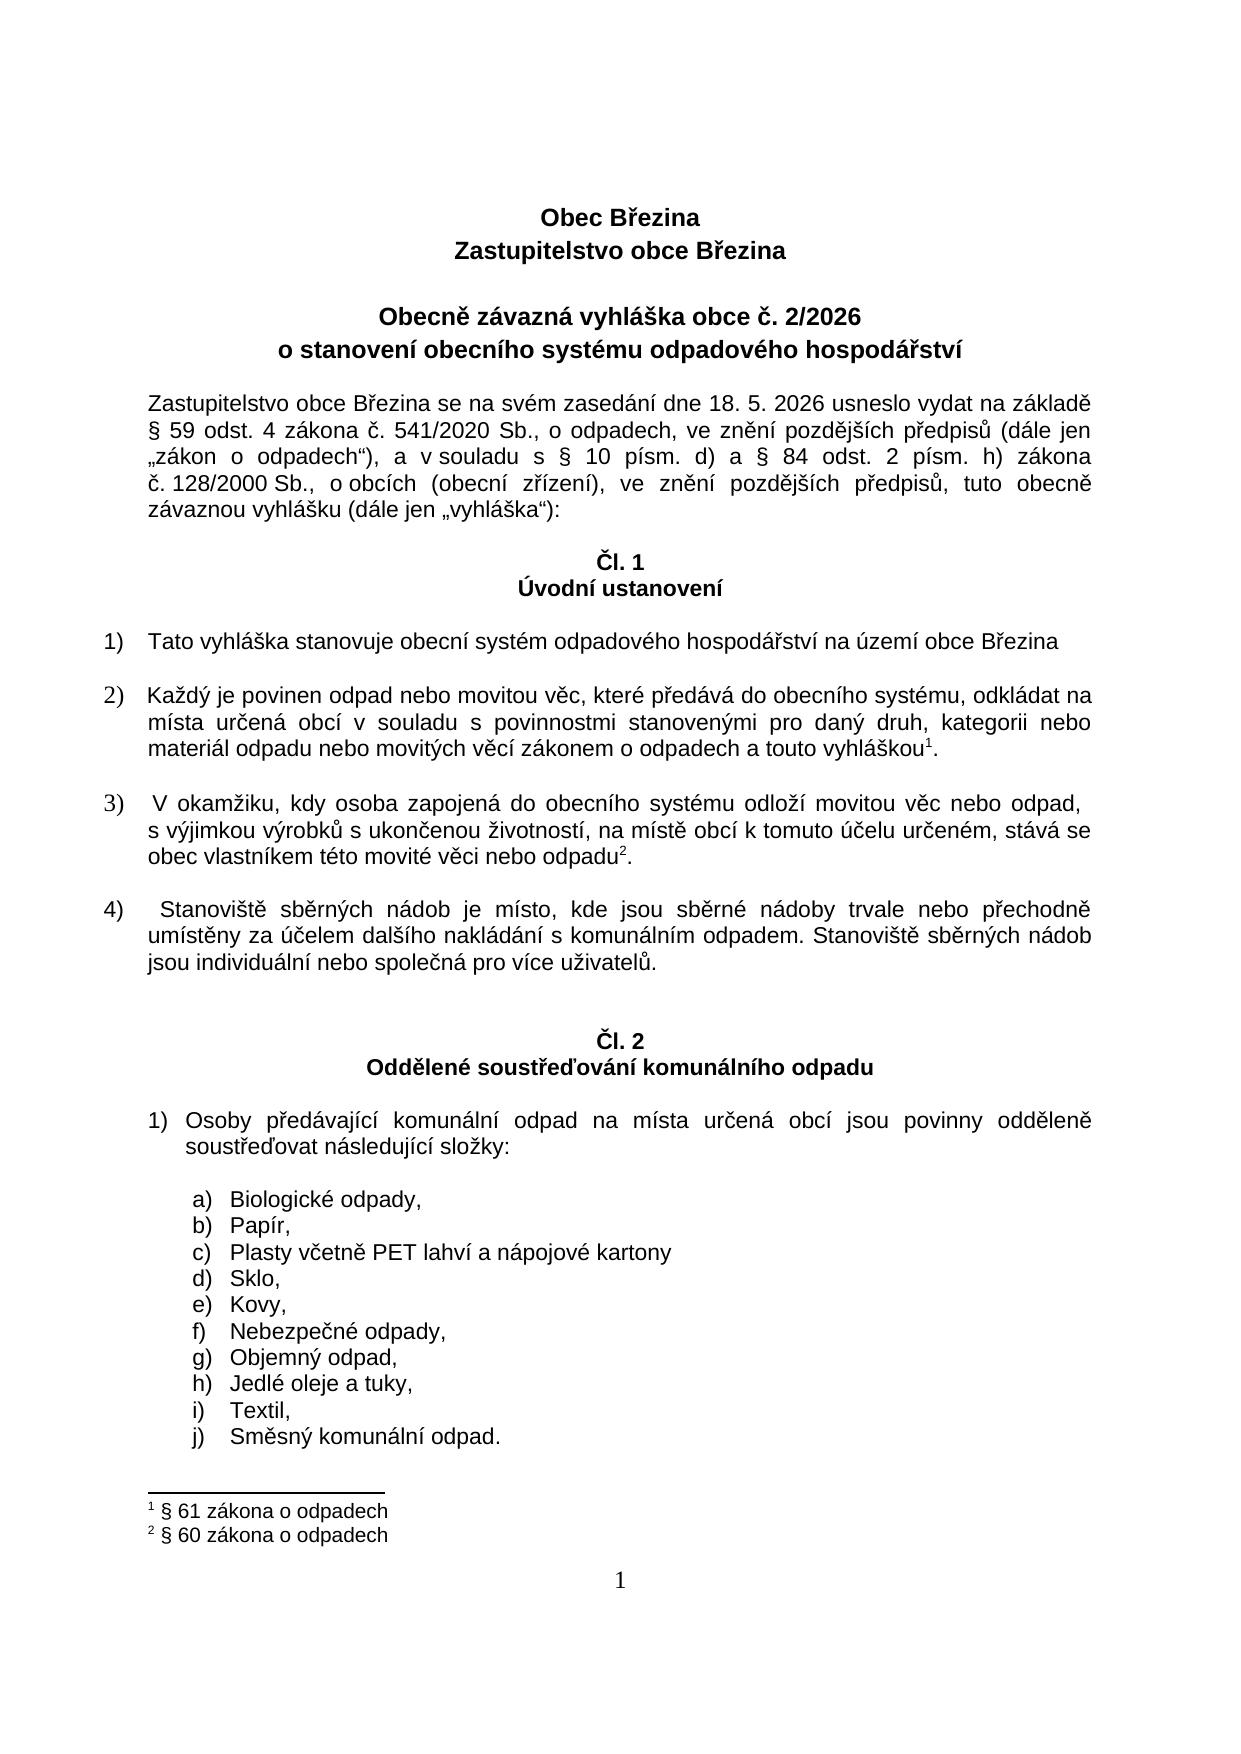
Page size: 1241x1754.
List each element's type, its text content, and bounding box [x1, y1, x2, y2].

list Každý je povinen odpad nebo movitou věc, které předává do obecního systému, odkládat na místa určená obcí v souladu s povinnostmi stanovenými pro daný druh, kategorii nebo materiál odpadu nebo movitých věcí zákonem o odpadech a touto vyhláškou. [103, 680, 1092, 762]
list Kovy, [192, 1291, 1092, 1318]
list Plasty včetně PET lahví a nápojové kartony [192, 1238, 1092, 1265]
list Směsný komunální odpad. [192, 1423, 1092, 1449]
text Čl. 2 [148, 1028, 1092, 1054]
list Nebezpečné odpady, [192, 1318, 1092, 1344]
text Zastupitelstvo obce Březina [148, 236, 1092, 265]
text o stanovení obecního systému odpadového hospodářství [148, 335, 1092, 364]
list Stanoviště sběrných nádob je místo, kde jsou sběrné nádoby trvale nebo přechodně umístěny za účelem dalšího nakládání s komunálním odpadem. Stanoviště sběrných nádob jsou individuální nebo společná pro více uživatelů. [103, 896, 1092, 975]
text Čl. 1 [148, 548, 1092, 575]
list V okamžiku, kdy osoba zapojená do obecního systému odloží movitou věc nebo odpad, s výjimkou výrobků s ukončenou životností, na místě obcí k tomuto účelu určeném, stává se obec vlastníkem této movité věci nebo odpadu. [103, 788, 1092, 869]
list § 60 zákona o odpadech [148, 1523, 1092, 1547]
list Osoby předávající komunální odpad na místa určená obcí jsou povinny odděleně soustřeďovat následující složky: [148, 1107, 1092, 1159]
list Papír, [192, 1212, 1092, 1238]
text Obec Březina [148, 203, 1092, 232]
text Obecně závazná vyhláška obce č. 2/2026 [148, 302, 1092, 331]
list Textil, [192, 1397, 1092, 1423]
list § 61 zákona o odpadech [148, 1499, 1092, 1523]
list Jedlé oleje a tuky, [192, 1370, 1092, 1397]
subtitle Úvodní ustanovení [148, 575, 1092, 601]
list Tato vyhláška stanovuje obecní systém odpadového hospodářství na území obce Březina [103, 628, 1092, 654]
list Biologické odpady, [192, 1186, 1092, 1212]
list Objemný odpad, [192, 1344, 1092, 1370]
text Oddělené soustřeďování komunálního odpadu [148, 1054, 1092, 1080]
text Zastupitelstvo obce Březina se na svém zasedání dne 18. 5. 2026 usneslo vydat na základě § 59 odst. 4 zákona č. 541/2020 Sb., o odpadech, ve znění pozdějších předpisů (dále jen „zákon o odpadech“), a v souladu s § 10 písm. d) a § 84 odst. 2 písm. h) zákona č. 128/2000 Sb., o obcích (obecní zřízení), ve znění pozdějších předpisů, tuto obecně závaznou vyhlášku (dále jen „vyhláška“): [148, 390, 1092, 522]
list Sklo, [192, 1265, 1092, 1291]
